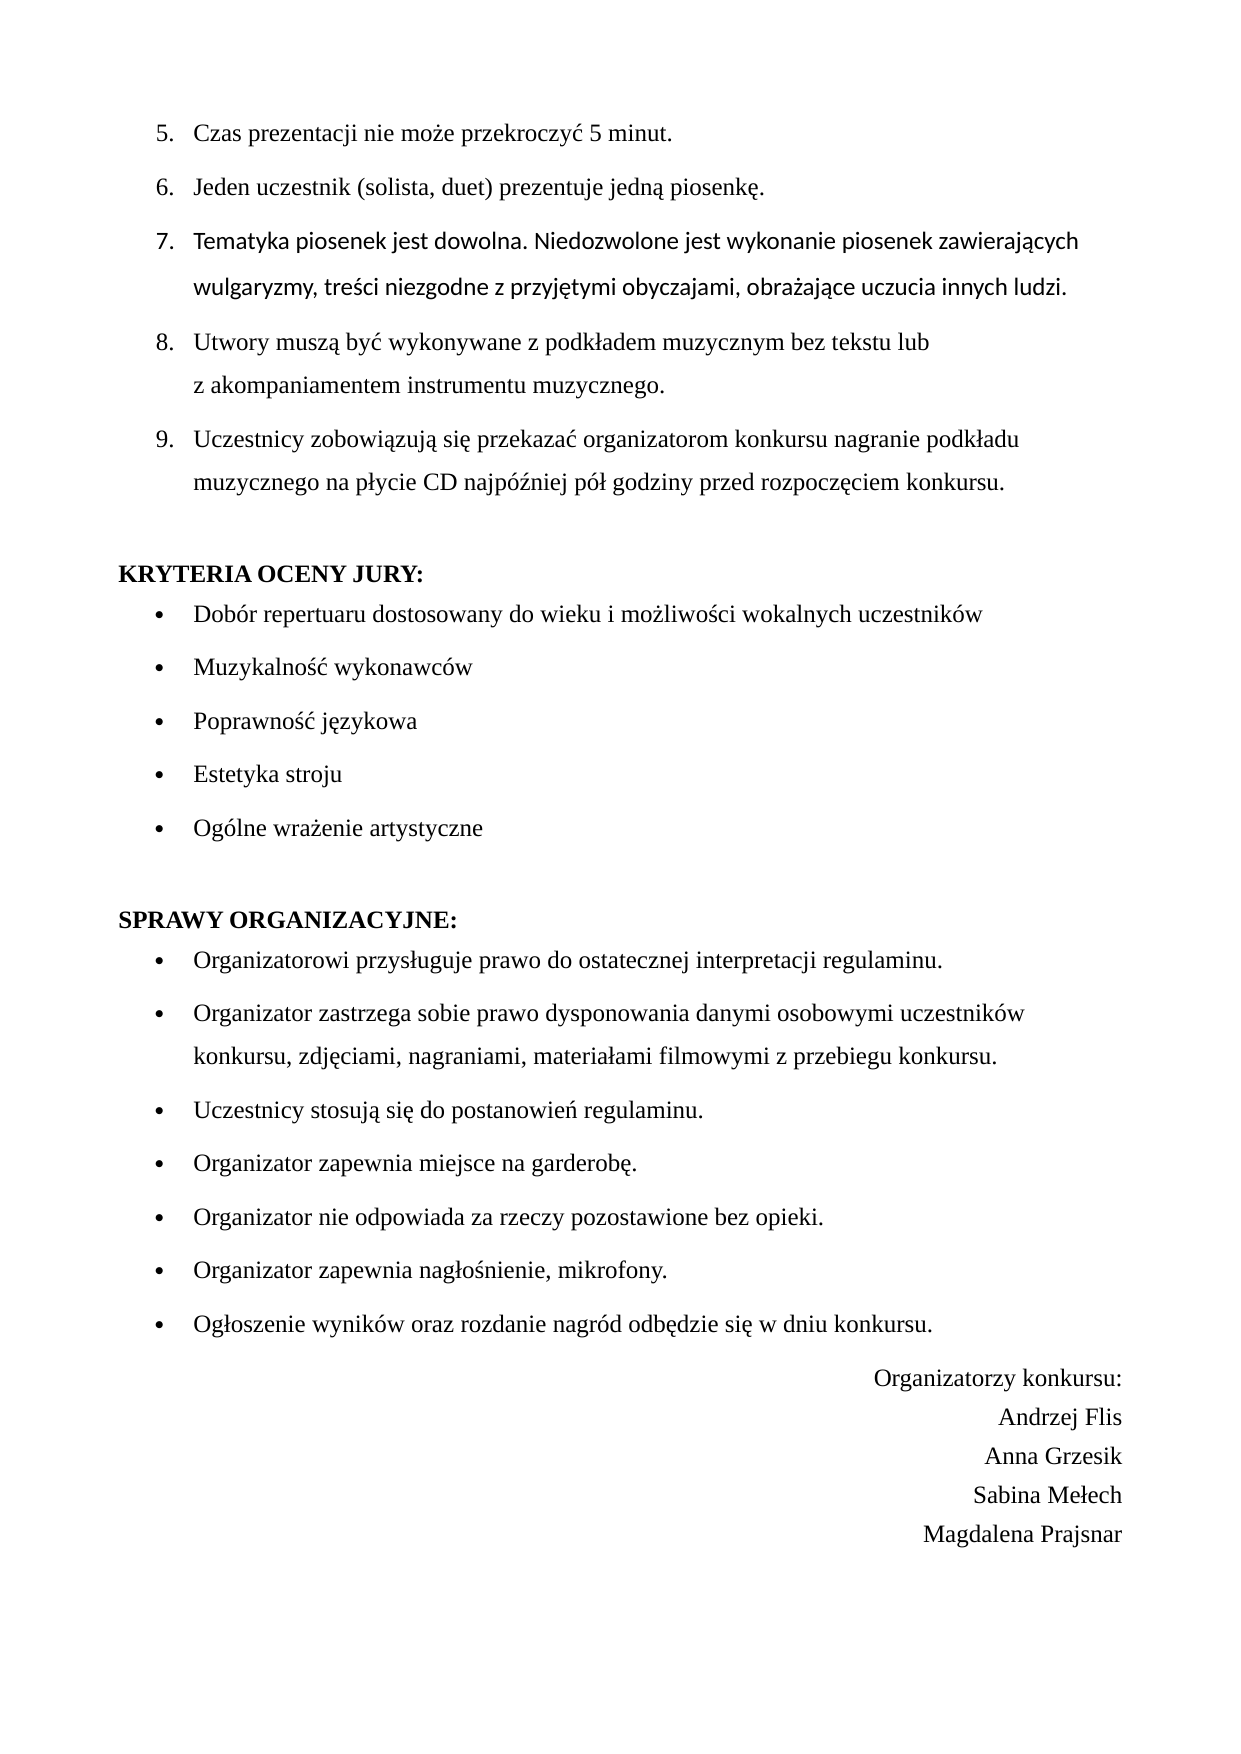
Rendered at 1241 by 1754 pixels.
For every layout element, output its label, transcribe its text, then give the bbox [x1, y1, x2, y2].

list Organizator nie odpowiada za rzeczy pozostawione bez opieki. [156, 1202, 1122, 1231]
text Organizatorzy konkursu: [118, 1363, 1122, 1391]
list Organizator zastrzega sobie prawo dysponowania danymi osobowymi uczestników konkursu, zdjęciami, nagraniami, materiałami filmowymi z przebiegu konkursu. [156, 998, 1122, 1070]
list Organizator zapewnia nagłośnienie, mikrofony. [156, 1256, 1122, 1284]
list Muzykalność wykonawców [156, 652, 1122, 681]
list Uczestnicy stosują się do postanowień regulaminu. [156, 1095, 1122, 1124]
list Poprawność językowa [156, 706, 1122, 734]
list Uczestnicy zobowiązują się przekazać organizatorom konkursu nagranie podkładu muzycznego na płycie CD najpóźniej pół godziny przed rozpoczęciem konkursu. [156, 424, 1122, 496]
list Czas prezentacji nie może przekroczyć 5 minut. [156, 118, 1122, 147]
list Estetyka stroju [156, 759, 1122, 788]
list Organizator zapewnia miejsce na garderobę. [156, 1148, 1122, 1177]
list Ogólne wrażenie artystyczne [156, 813, 1122, 842]
list Dobór repertuaru dostosowany do wieku i możliwości wokalnych uczestników [156, 599, 1122, 627]
text Andrzej Flis [118, 1402, 1122, 1431]
text Sabina Mełech [118, 1480, 1122, 1509]
text Anna Grzesik [118, 1441, 1122, 1470]
text KRYTERIA OCENY JURY: [118, 559, 1122, 588]
list Utwory muszą być wykonywane z podkładem muzycznym bez tekstu lub z akompaniamentem instrumentu muzycznego. [156, 327, 1122, 399]
list Jeden uczestnik (solista, duet) prezentuje jedną piosenkę. [156, 172, 1122, 200]
list Ogłoszenie wyników oraz rozdanie nagród odbędzie się w dniu konkursu. [156, 1309, 1122, 1338]
list Organizatorowi przysługuje prawo do ostatecznej interpretacji regulaminu. [156, 945, 1122, 973]
list Tematyka piosenek jest dowolna. Niedozwolone jest wykonanie piosenek zawierających wulgaryzmy, treści niezgodne z przyjętymi obyczajami, obrażające uczucia innych ludzi. [156, 225, 1122, 301]
text SPRAWY ORGANIZACYJNE: [118, 906, 1122, 934]
text Magdalena Prajsnar [118, 1519, 1122, 1548]
